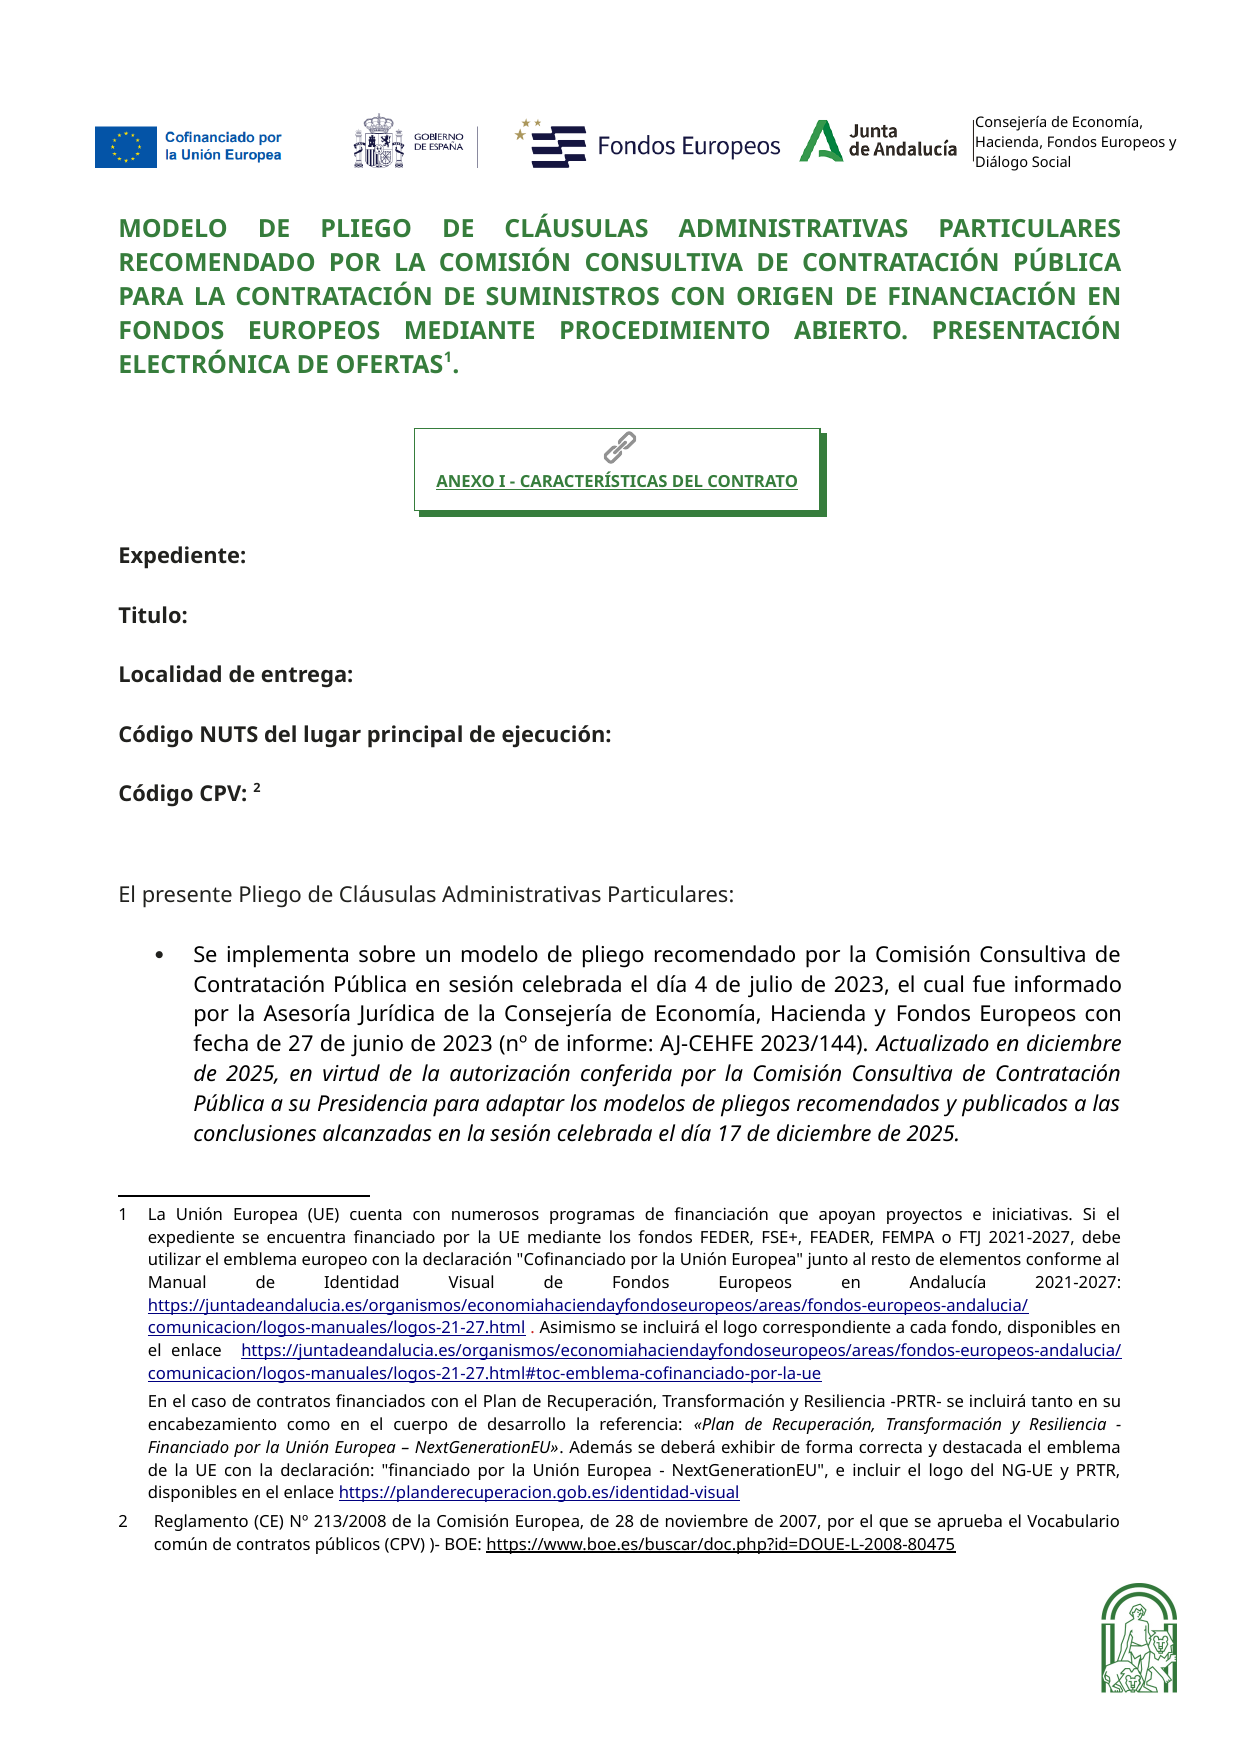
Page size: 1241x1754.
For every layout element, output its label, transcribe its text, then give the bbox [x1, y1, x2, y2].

picture [603, 431, 637, 464]
picture [72, 94, 975, 178]
text Titulo: [118, 599, 1122, 629]
text El presente Pliego de Cláusulas Administrativas Particulares: [118, 879, 1122, 909]
text Expediente: [118, 540, 1122, 570]
text Código CPV: [118, 778, 1122, 808]
text ANEXO I - CARACTERÍSTICAS DEL CONTRATO [415, 429, 819, 510]
picture [1100, 1582, 1178, 1694]
text La Unión Europea (UE) cuenta con numerosos programas de financiación que apoyan proyectos e iniciativas. Si el expediente se encuentra financiado por la UE mediante los fondos FEDER, FSE+, FEADER, FEMPA o FTJ 2021-2027, debe utilizar el emblema europeo con la declaración "Cofinanciado por la Unión Europea" junto al resto de elementos conforme al Manual de Identidad Visual de Fondos Europeos en Andalucía 2021-2027: https://juntadeandalucia.es/organismos/economiahaciendayfondoseuropeos/areas/fondos-europeos-andalucia/comunicacion/logos-manuales/logos-21-27.html . Asimismo se incluirá el logo correspondiente a cada fondo, disponibles en el enlace https://juntadeandalucia.es/organismos/economiahaciendayfondoseuropeos/areas/fondos-europeos-andalucia/comunicacion/logos-manuales/logos-21-27.html#toc-emblema-cofinanciado-por-la-ue [118, 1202, 1122, 1384]
text Reglamento (CE) Nº 213/2008 de la Comisión Europea, de 28 de noviembre de 2007, por el que se aprueba el Vocabulario común de contratos públicos (CPV) )- BOE: https://www.boe.es/buscar/doc.php?id=DOUE-L-2008-80475 [118, 1509, 1122, 1555]
text Localidad de entrega: [118, 659, 1122, 689]
text MODELO DE PLIEGO DE CLÁUSULAS ADMINISTRATIVAS PARTICULARES RECOMENDADO POR LA COMISIÓN CONSULTIVA DE CONTRATACIÓN PÚBLICA PARA LA CONTRATACIÓN DE SUMINISTROS CON ORIGEN DE FINANCIACIÓN EN FONDOS EUROPEOS MEDIANTE PROCEDIMIENTO ABIERTO. PRESENTACIÓN ELECTRÓNICA DE OFERTAS. [118, 211, 1122, 381]
list Se implementa sobre un modelo de pliego recomendado por la Comisión Consultiva de Contratación Pública en sesión celebrada el día 4 de julio de 2023, el cual fue informado por la Asesoría Jurídica de la Consejería de Economía, Hacienda y Fondos Europeos con fecha de 27 de junio de 2023 (nº de informe: AJ-CEHFE 2023/144). Actualizado en diciembre de 2025, en virtud de la autorización conferida por la Comisión Consultiva de Contratación Pública a su Presidencia para adaptar los modelos de pliegos recomendados y publicados a las conclusiones alcanzadas en la sesión celebrada el día 17 de diciembre de 2025. [156, 939, 1122, 1147]
text Código NUTS del lugar principal de ejecución: [118, 719, 1122, 748]
text En el caso de contratos financiados con el Plan de Recuperación, Transformación y Resiliencia -PRTR- se incluirá tanto en su encabezamiento como en el cuerpo de desarrollo la referencia: «Plan de Recuperación, Transformación y Resiliencia - Financiado por la Unión Europea – NextGenerationEU». Además se deberá exhibir de forma correcta y destacada el emblema de la UE con la declaración: "financiado por la Unión Europea - NextGenerationEU", e incluir el logo del NG-UE y PRTR, disponibles en el enlace https://planderecuperacion.gob.es/identidad-visual [118, 1390, 1122, 1504]
